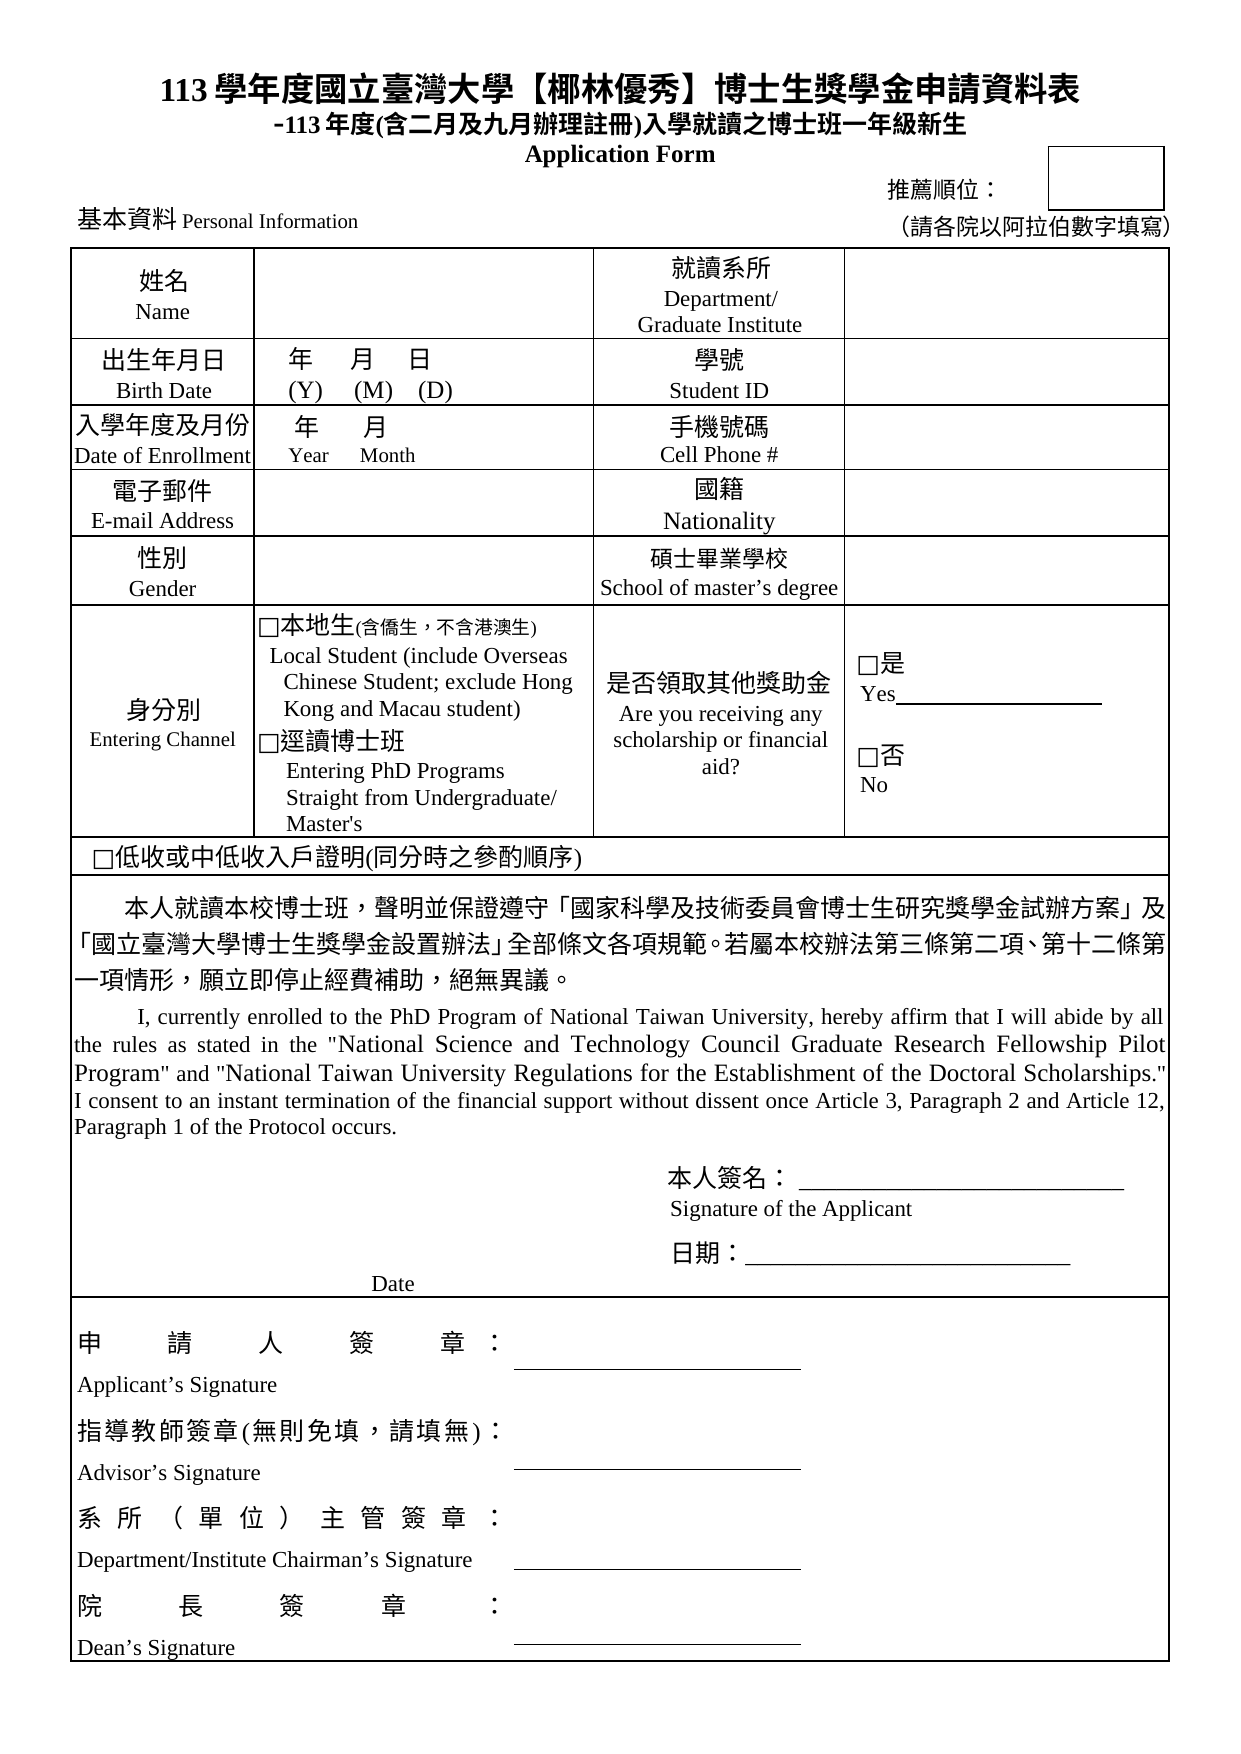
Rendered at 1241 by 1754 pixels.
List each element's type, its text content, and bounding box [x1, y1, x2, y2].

table_cell 年 月 日 (Y) (M) (D) [255, 339, 593, 404]
text 113學年度國立臺灣大學【椰林優秀】博士生獎學金申請資料表 [77, 77, 1163, 108]
table_header [1131, 1298, 1168, 1660]
table_cell 入學年度及月份 Date of Enrollment [72, 406, 253, 468]
table_header 姓名 Name [72, 249, 253, 338]
table_cell 身分別 Entering Channel [72, 606, 253, 836]
table_cell 學號 Student ID [594, 339, 844, 404]
table_cell □低收或中低收入戶證明(同分時之參酌順序) [72, 838, 1168, 874]
text Application Form [77, 139, 1163, 168]
table_header [845, 249, 1168, 338]
table_cell [845, 406, 1168, 468]
table_header 申 請 人 簽 章： Applicant’s Signature 指導教師簽章(無則免填，請填無)： Advisor’s Signature 系所（單位）主管簽章： Department/Institute Chairman’s Signature 院長簽章： Dean’s Signature [74, 1298, 511, 1660]
table_cell 國籍 Nationality [594, 470, 844, 535]
table_cell 本人就讀本校博士班，聲明並保證遵守「國家科學及技術委員會博士生研究獎學金試辦方案」及「國立臺灣大學博士生獎學金設置辦法」全部條文各項規範。若屬本校辦法第三條第二項、第十二條第一項情形，願立即停止經費補助，絕無異議。 I, currently enrolled to the PhD Program of National Taiwan University, hereby affirm that I will abide by all the rules as stated in the "National Science and Technology Council Graduate Research Fellowship Pilot Program" and "National Taiwan University Regulations for the Establishment of the Doctoral Scholarships." I consent to an instant termination of the financial support without dissent once Article 3, Paragraph 2 and Article 12, Paragraph 1 of the Protocol occurs. 本人簽名： __________________________ Signature of the Applicant 日期： __________________________ Date [72, 876, 1168, 1296]
table_cell 出生年月日 Birth Date [72, 339, 253, 404]
table_cell [255, 537, 593, 604]
table_header [255, 249, 593, 338]
table_cell 手機號碼 Cell Phone # [594, 406, 844, 468]
table_cell 碩士畢業學校 School of master’s degree [594, 537, 844, 604]
table_cell [845, 470, 1168, 535]
table_cell □是 Yes □否 No [845, 606, 1168, 836]
table_header [511, 1298, 1131, 1660]
table_cell 性別 Gender [72, 537, 253, 604]
table_cell 電子郵件 E-mail Address [72, 470, 253, 535]
table_cell [845, 537, 1168, 604]
text 推薦順位： （請各院以阿拉伯數字填寫） [888, 167, 1191, 237]
table_cell [255, 470, 593, 535]
table_header 就讀系所 Department/ Graduate Institute [594, 249, 844, 338]
table_cell □本地生(含僑生，不含港澳生) Local Student (include Overseas Chinese Student; exclude Hong Kong and Macau student) □逕讀博士班 Entering PhD Programs Straight from Undergraduate/ Master's [255, 606, 593, 836]
table_cell 年 月 Year Month [255, 406, 593, 468]
table_cell 是否領取其他獎助金 Are you receiving any scholarship or financial aid? [594, 606, 844, 836]
text -113年度(含二月及九月辦理註冊)入學就讀之博士班一年級新生 [77, 108, 1163, 139]
table_cell [845, 339, 1168, 404]
text 基本資料Personal Information [77, 206, 872, 235]
